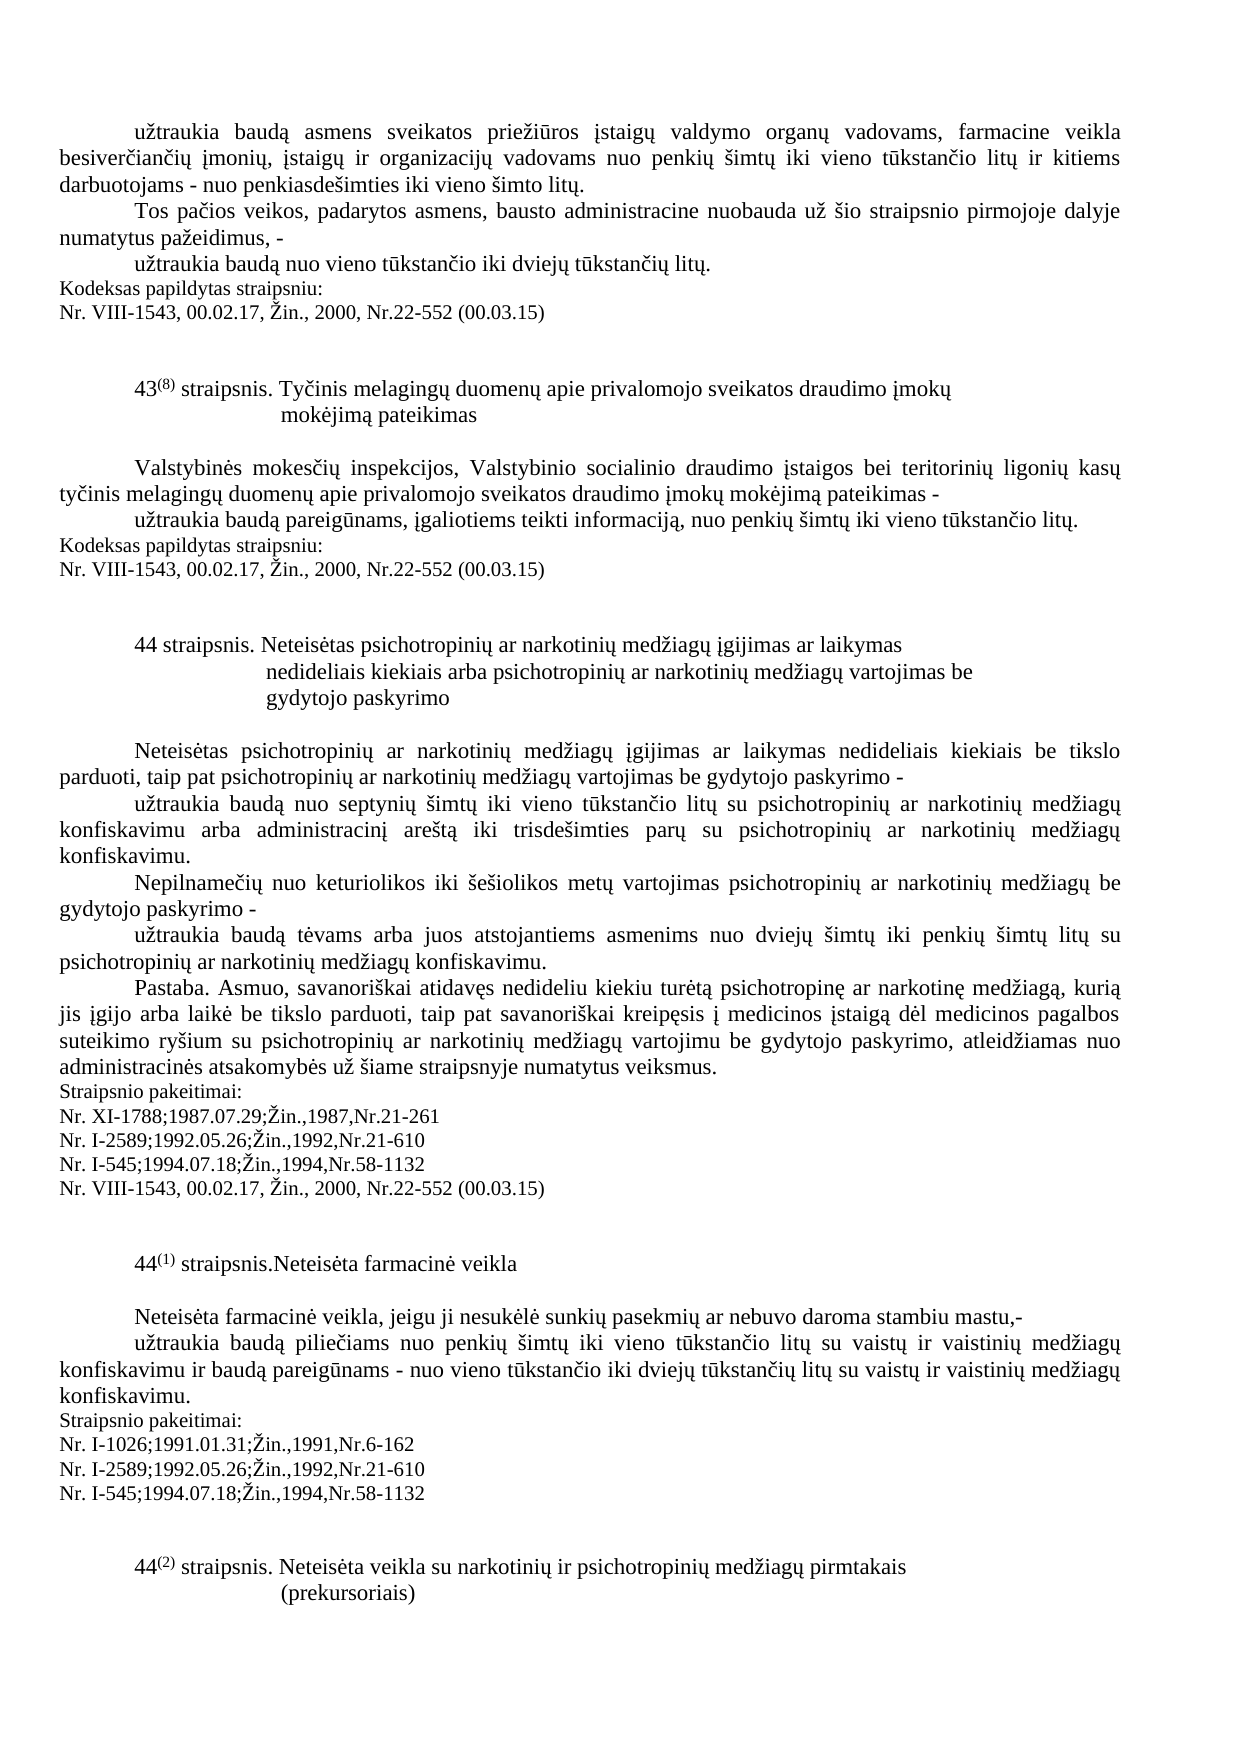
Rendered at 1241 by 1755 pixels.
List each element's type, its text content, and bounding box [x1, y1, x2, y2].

text Nr. VIII-1543, 00.02.17, Žin., 2000, Nr.22-552 (00.03.15) [59, 1176, 1122, 1200]
text Nr. I-545;1994.07.18;Žin.,1994,Nr.58-1132 [59, 1481, 1122, 1504]
text Nr. XI-1788;1987.07.29;Žin.,1987,Nr.21-261 [59, 1103, 1122, 1128]
text užtraukia baudą tėvams arba juos atstojantiems asmenims nuo dviejų šimtų iki penkių šimtų litų su psichotropinių ar narkotinių medžiagų konfiskavimu. [59, 921, 1122, 974]
text užtraukia baudą asmens sveikatos priežiūros įstaigų valdymo organų vadovams, farmacine veikla besiverčiančių įmonių, įstaigų ir organizacijų vadovams nuo penkių šimtų iki vieno tūkstančio litų ir kitiems darbuotojams - nuo penkiasdešimties iki vieno šimto litų. [59, 118, 1122, 197]
text Tos pačios veikos, padarytos asmens, bausto administracine nuobauda už šio straipsnio pirmojoje dalyje numatytus pažeidimus, - [59, 197, 1122, 250]
text Nr. VIII-1543, 00.02.17, Žin., 2000, Nr.22-552 (00.03.15) [59, 300, 1122, 324]
text (prekursoriais) [281, 1579, 1122, 1605]
text mokėjimą pateikimas [281, 401, 1122, 427]
text Nr. I-1026;1991.01.31;Žin.,1991,Nr.6-162 [59, 1432, 1122, 1456]
text užtraukia baudą piliečiams nuo penkių šimtų iki vieno tūkstančio litų su vaistų ir vaistinių medžiagų konfiskavimu ir baudą pareigūnams - nuo vieno tūkstančio iki dviejų tūkstančių litų su vaistų ir vaistinių medžiagų konfiskavimu. [59, 1329, 1122, 1408]
text nedideliais kiekiais arba psichotropinių ar narkotinių medžiagų vartojimas be [266, 658, 1122, 684]
text 44(1) straipsnis.Neteisėta farmacinė veikla [59, 1250, 1122, 1277]
text užtraukia baudą nuo vieno tūkstančio iki dviejų tūkstančių litų. [59, 250, 1122, 276]
text Nr. I-2589;1992.05.26;Žin.,1992,Nr.21-610 [59, 1456, 1122, 1481]
text 44 straipsnis. Neteisėtas psichotropinių ar narkotinių medžiagų įgijimas ar laikymas [134, 631, 1122, 658]
text Kodeksas papildytas straipsniu: [59, 533, 1122, 557]
text Neteisėtas psichotropinių ar narkotinių medžiagų įgijimas ar laikymas nedideliais kiekiais be tikslo parduoti, taip pat psichotropinių ar narkotinių medžiagų vartojimas be gydytojo paskyrimo - [59, 737, 1122, 789]
text užtraukia baudą nuo septynių šimtų iki vieno tūkstančio litų su psichotropinių ar narkotinių medžiagų konfiskavimu arba administracinį areštą iki trisdešimties parų su psichotropinių ar narkotinių medžiagų konfiskavimu. [59, 789, 1122, 869]
text Nr. VIII-1543, 00.02.17, Žin., 2000, Nr.22-552 (00.03.15) [59, 557, 1122, 581]
text Straipsnio pakeitimai: [59, 1079, 1122, 1103]
text Straipsnio pakeitimai: [59, 1408, 1122, 1432]
text Nr. I-545;1994.07.18;Žin.,1994,Nr.58-1132 [59, 1152, 1122, 1176]
text Neteisėta farmacinė veikla, jeigu ji nesukėlė sunkių pasekmių ar nebuvo daroma stambiu mastu,- [59, 1303, 1122, 1329]
text gydytojo paskyrimo [266, 684, 1122, 711]
text Pastaba. Asmuo, savanoriškai atidavęs nedideliu kiekiu turėtą psichotropinę ar narkotinę medžiagą, kurią jis įgijo arba laikė be tikslo parduoti, taip pat savanoriškai kreipęsis į medicinos įstaigą dėl medicinos pagalbos suteikimo ryšium su psichotropinių ar narkotinių medžiagų vartojimu be gydytojo paskyrimo, atleidžiamas nuo administracinės atsakomybės už šiame straipsnyje numatytus veiksmus. [59, 974, 1122, 1079]
text 43(8) straipsnis. Tyčinis melagingų duomenų apie privalomojo sveikatos draudimo įmokų [134, 375, 1122, 401]
text Nepilnamečių nuo keturiolikos iki šešiolikos metų vartojimas psichotropinių ar narkotinių medžiagų be gydytojo paskyrimo - [59, 869, 1122, 921]
text Nr. I-2589;1992.05.26;Žin.,1992,Nr.21-610 [59, 1128, 1122, 1152]
text užtraukia baudą pareigūnams, įgaliotiems teikti informaciją, nuo penkių šimtų iki vieno tūkstančio litų. [59, 507, 1122, 533]
text Valstybinės mokesčių inspekcijos, Valstybinio socialinio draudimo įstaigos bei teritorinių ligonių kasų tyčinis melagingų duomenų apie privalomojo sveikatos draudimo įmokų mokėjimą pateikimas - [59, 454, 1122, 507]
text 44(2) straipsnis. Neteisėta veikla su narkotinių ir psichotropinių medžiagų pirmtakais [134, 1553, 1122, 1579]
text Kodeksas papildytas straipsniu: [59, 276, 1122, 300]
